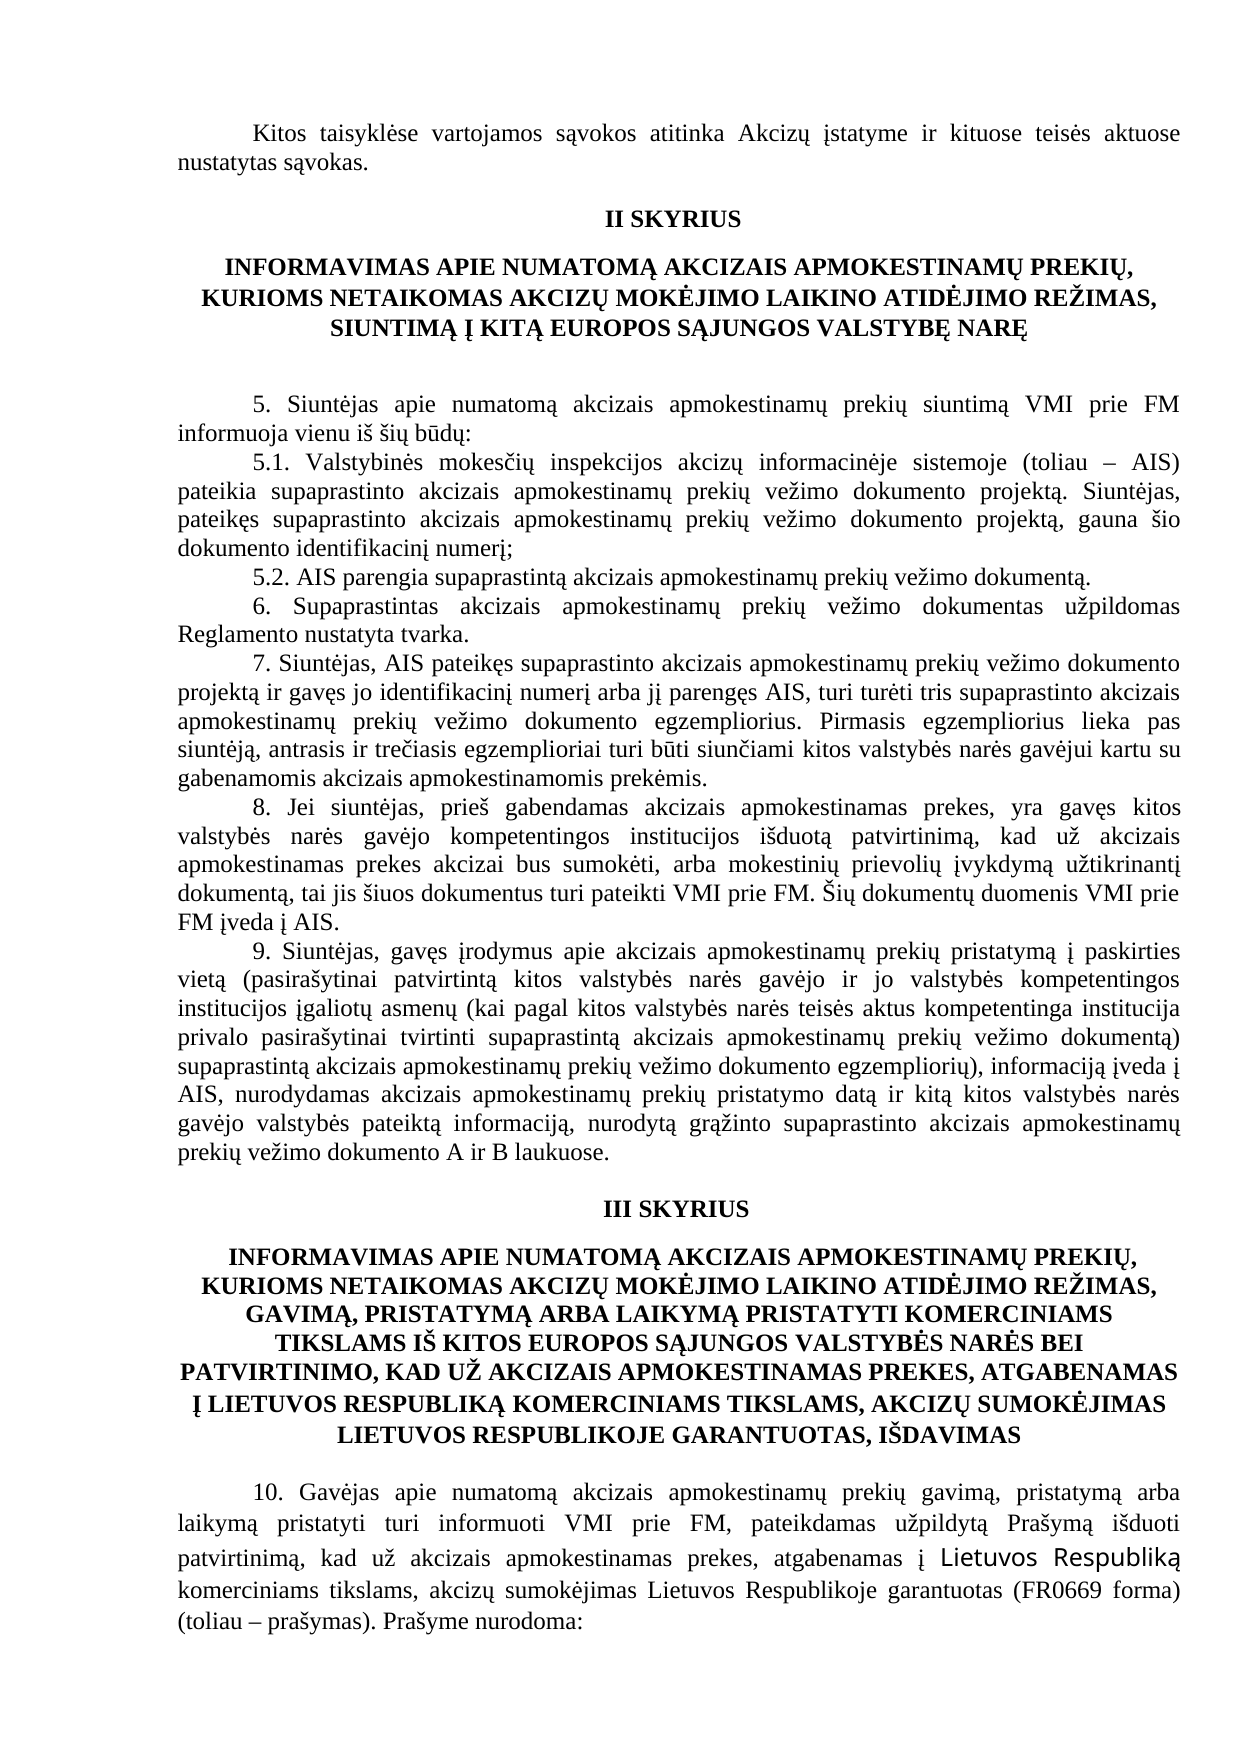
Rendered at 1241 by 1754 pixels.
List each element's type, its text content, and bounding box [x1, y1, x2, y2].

text 5.1. Valstybinės mokesčių inspekcijos akcizų informacinėje sistemoje (toliau – AIS) pateikia supaprastinto akcizais apmokestinamų prekių vežimo dokumento projektą. Siuntėjas, pateikęs supaprastinto akcizais apmokestinamų prekių vežimo dokumento projektą, gauna šio dokumento identifikacinį numerį; [177, 447, 1181, 562]
text II SKYRIUS [177, 204, 1181, 233]
text 7. Siuntėjas, AIS pateikęs supaprastinto akcizais apmokestinamų prekių vežimo dokumento projektą ir gavęs jo identifikacinį numerį arba jį parengęs AIS, turi turėti tris supaprastinto akcizais apmokestinamų prekių vežimo dokumento egzempliorius. Pirmasis egzempliorius lieka pas siuntėją, antrasis ir trečiasis egzemplioriai turi būti siunčiami kitos valstybės narės gavėjui kartu su gabenamomis akcizais apmokestinamomis prekėmis. [177, 648, 1181, 792]
text Kitos taisyklėse vartojamos sąvokos atitinka Akcizų įstatyme ir kituose teisės aktuose nustatytas sąvokas. [177, 118, 1181, 176]
text 10. Gavėjas apie numatomą akcizais apmokestinamų prekių gavimą, pristatymą arba laikymą pristatyti turi informuoti VMI prie FM, pateikdamas užpildytą Prašymą išduoti patvirtinimą, kad už akcizais apmokestinamas prekes, atgabenamas į Lietuvos Respubliką komerciniams tikslams, akcizų sumokėjimas Lietuvos Respublikoje garantuotas (FR0669 forma) (toliau – prašymas). Prašyme nurodoma: [177, 1477, 1181, 1635]
text 6. Supaprastintas akcizais apmokestinamų prekių vežimo dokumentas užpildomas Reglamento nustatyta tvarka. [177, 591, 1181, 648]
text INFORMAVIMAS APIE NUMATOMĄ AKCIZAIS APMOKESTINAMŲ PREKIŲ, KURIOMS NETAIKOMAS AKCIZŲ MOKĖJIMO LAIKINO ATIDĖJIMO REŽIMAS, SIUNTIMĄ Į KITĄ EUROPOS SĄJUNGOS VALSTYBĘ NARĘ [177, 252, 1181, 342]
text 5. Siuntėjas apie numatomą akcizais apmokestinamų prekių siuntimą VMI prie FM informuoja vienu iš šių būdų: [177, 389, 1181, 447]
text III SKYRIUS [177, 1194, 1181, 1223]
text 8. Jei siuntėjas, prieš gabendamas akcizais apmokestinamas prekes, yra gavęs kitos valstybės narės gavėjo kompetentingos institucijos išduotą patvirtinimą, kad už akcizais apmokestinamas prekes akcizai bus sumokėti, arba mokestinių prievolių įvykdymą užtikrinantį dokumentą, tai jis šiuos dokumentus turi pateikti VMI prie FM. Šių dokumentų duomenis VMI prie FM įveda į AIS. [177, 792, 1181, 936]
text 5.2. AIS parengia supaprastintą akcizais apmokestinamų prekių vežimo dokumentą. [177, 562, 1181, 591]
text INFORMAVIMAS APIE NUMATOMĄ AKCIZAIS APMOKESTINAMŲ PREKIŲ, KURIOMS NETAIKOMAS AKCIZŲ MOKĖJIMO LAIKINO ATIDĖJIMO REŽIMAS, GAVIMĄ, PRISTATYMĄ ARBA LAIKYMĄ PRISTATYTI KOMERCINIAMS TIKSLAMS IŠ KITOS EUROPOS SĄJUNGOS VALSTYBĖS NARĖS BEI PATVIRTINIMO, KAD UŽ AKCIZAIS APMOKESTINAMAS PREKES, ATGABENAMAS Į LIETUVOS RESPUBLIKĄ KOMERCINIAMS TIKSLAMS, AKCIZŲ SUMOKĖJIMAS LIETUVOS RESPUBLIKOJE GARANTUOTAS, IŠDAVIMAS [177, 1242, 1181, 1449]
text 9. Siuntėjas, gavęs įrodymus apie akcizais apmokestinamų prekių pristatymą į paskirties vietą (pasirašytinai patvirtintą kitos valstybės narės gavėjo ir jo valstybės kompetentingos institucijos įgaliotų asmenų (kai pagal kitos valstybės narės teisės aktus kompetentinga institucija privalo pasirašytinai tvirtinti supaprastintą akcizais apmokestinamų prekių vežimo dokumentą) supaprastintą akcizais apmokestinamų prekių vežimo dokumento egzempliorių), informaciją įveda į AIS, nurodydamas akcizais apmokestinamų prekių pristatymo datą ir kitą kitos valstybės narės gavėjo valstybės pateiktą informaciją, nurodytą grąžinto supaprastinto akcizais apmokestinamų prekių vežimo dokumento A ir B laukuose. [177, 936, 1181, 1166]
